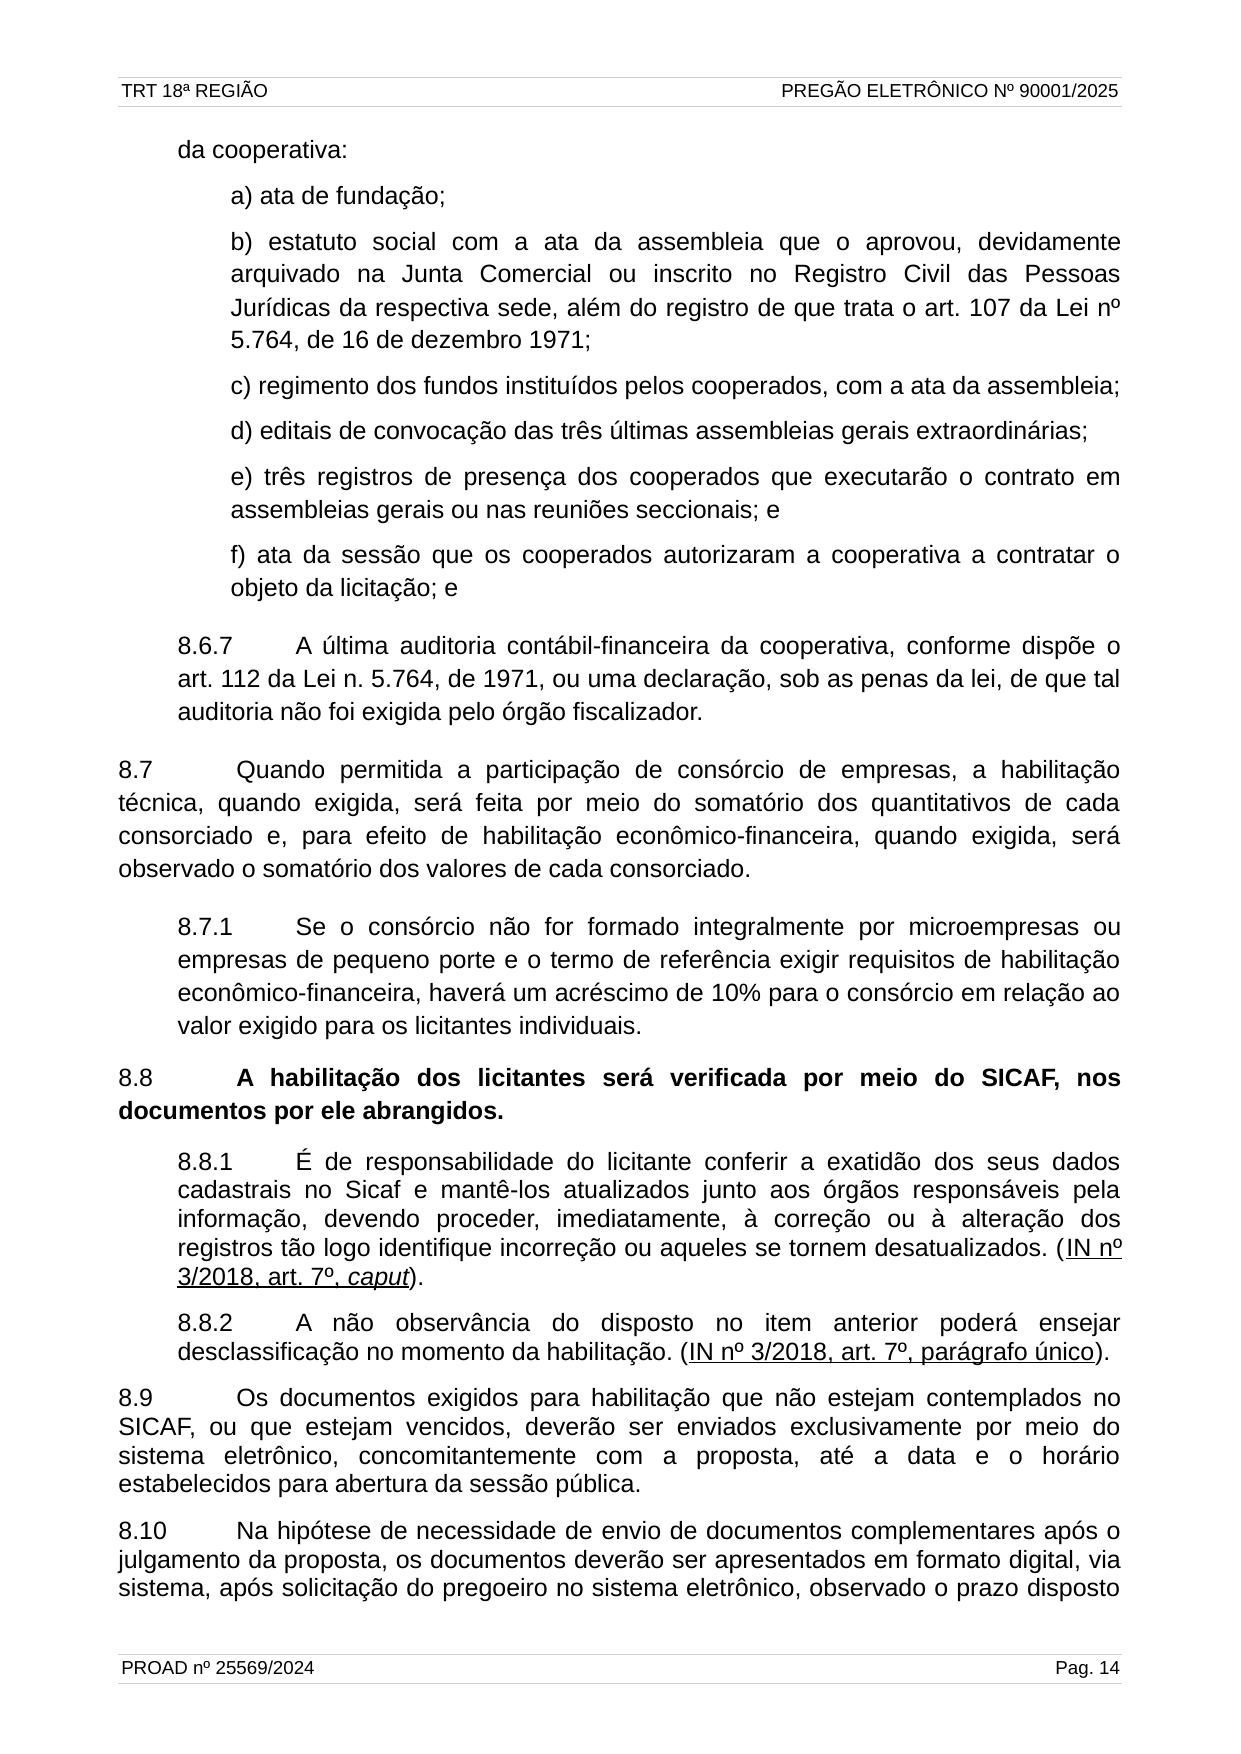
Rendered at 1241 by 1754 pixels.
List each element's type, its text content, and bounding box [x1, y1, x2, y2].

text a) ata de fundação; [230, 181, 1122, 210]
text c) regimento dos fundos instituídos pelos cooperados, com a ata da assembleia; [230, 371, 1122, 400]
text da cooperativa: [177, 136, 1122, 164]
text 8.8.1 É de responsabilidade do licitante conferir a exatidão dos seus dados cadastrais no Sicaf e mantê-los atualizados junto aos órgãos responsáveis pela informação, devendo proceder, imediatamente, à correção ou à alteração dos registros tão logo identifique incorreção ou aqueles se tornem desatualizados. (IN nº 3/2018, art. 7º, caput). [177, 1147, 1122, 1290]
text 8.6.7 A última auditoria contábil-financeira da cooperativa, conforme dispõe o art. 112 da Lei n. 5.764, de 1971, ou uma declaração, sob as penas da lei, de que tal auditoria não foi exigida pelo órgão fiscalizador. [177, 631, 1122, 726]
text 8.7.1 Se o consórcio não for formado integralmente por microempresas ou empresas de pequeno porte e o termo de referência exigir requisitos de habilitação econômico-financeira, haverá um acréscimo de 10% para o consórcio em relação ao valor exigido para os licitantes individuais. [177, 912, 1122, 1040]
text 8.7 Quando permitida a participação de consórcio de empresas, a habilitação técnica, quando exigida, será feita por meio do somatório dos quantitativos de cada consorciado e, para efeito de habilitação econômico-financeira, quando exigida, será observado o somatório dos valores de cada consorciado. [118, 755, 1122, 883]
text f) ata da sessão que os cooperados autorizaram a cooperativa a contratar o objeto da licitação; e [230, 540, 1122, 602]
text b) estatuto social com a ata da assembleia que o aprovou, devidamente arquivado na Junta Comercial ou inscrito no Registro Civil das Pessoas Jurídicas da respectiva sede, além do registro de que trata o art. 107 da Lei nº 5.764, de 16 de dezembro 1971; [230, 226, 1122, 354]
text 8.10 Na hipótese de necessidade de envio de documentos complementares após o julgamento da proposta, os documentos deverão ser apresentados em formato digital, via sistema, após solicitação do pregoeiro no sistema eletrônico, observado o prazo disposto [118, 1516, 1122, 1602]
text 8.9 Os documentos exigidos para habilitação que não estejam contemplados no SICAF, ou que estejam vencidos, deverão ser enviados exclusivamente por meio do sistema eletrônico, concomitantemente com a proposta, até a data e o horário estabelecidos para abertura da sessão pública. [118, 1383, 1122, 1498]
text e) três registros de presença dos cooperados que executarão o contrato em assembleias gerais ou nas reuniões seccionais; e [230, 462, 1122, 523]
text d) editais de convocação das três últimas assembleias gerais extraordinárias; [230, 416, 1122, 445]
text 8.8.2 A não observância do disposto no item anterior poderá ensejar desclassificação no momento da habilitação. (IN nº 3/2018, art. 7º, parágrafo único). [177, 1308, 1122, 1366]
text 8.8 A habilitação dos licitantes será verificada por meio do SICAF, nos documentos por ele abrangidos. [118, 1063, 1122, 1124]
